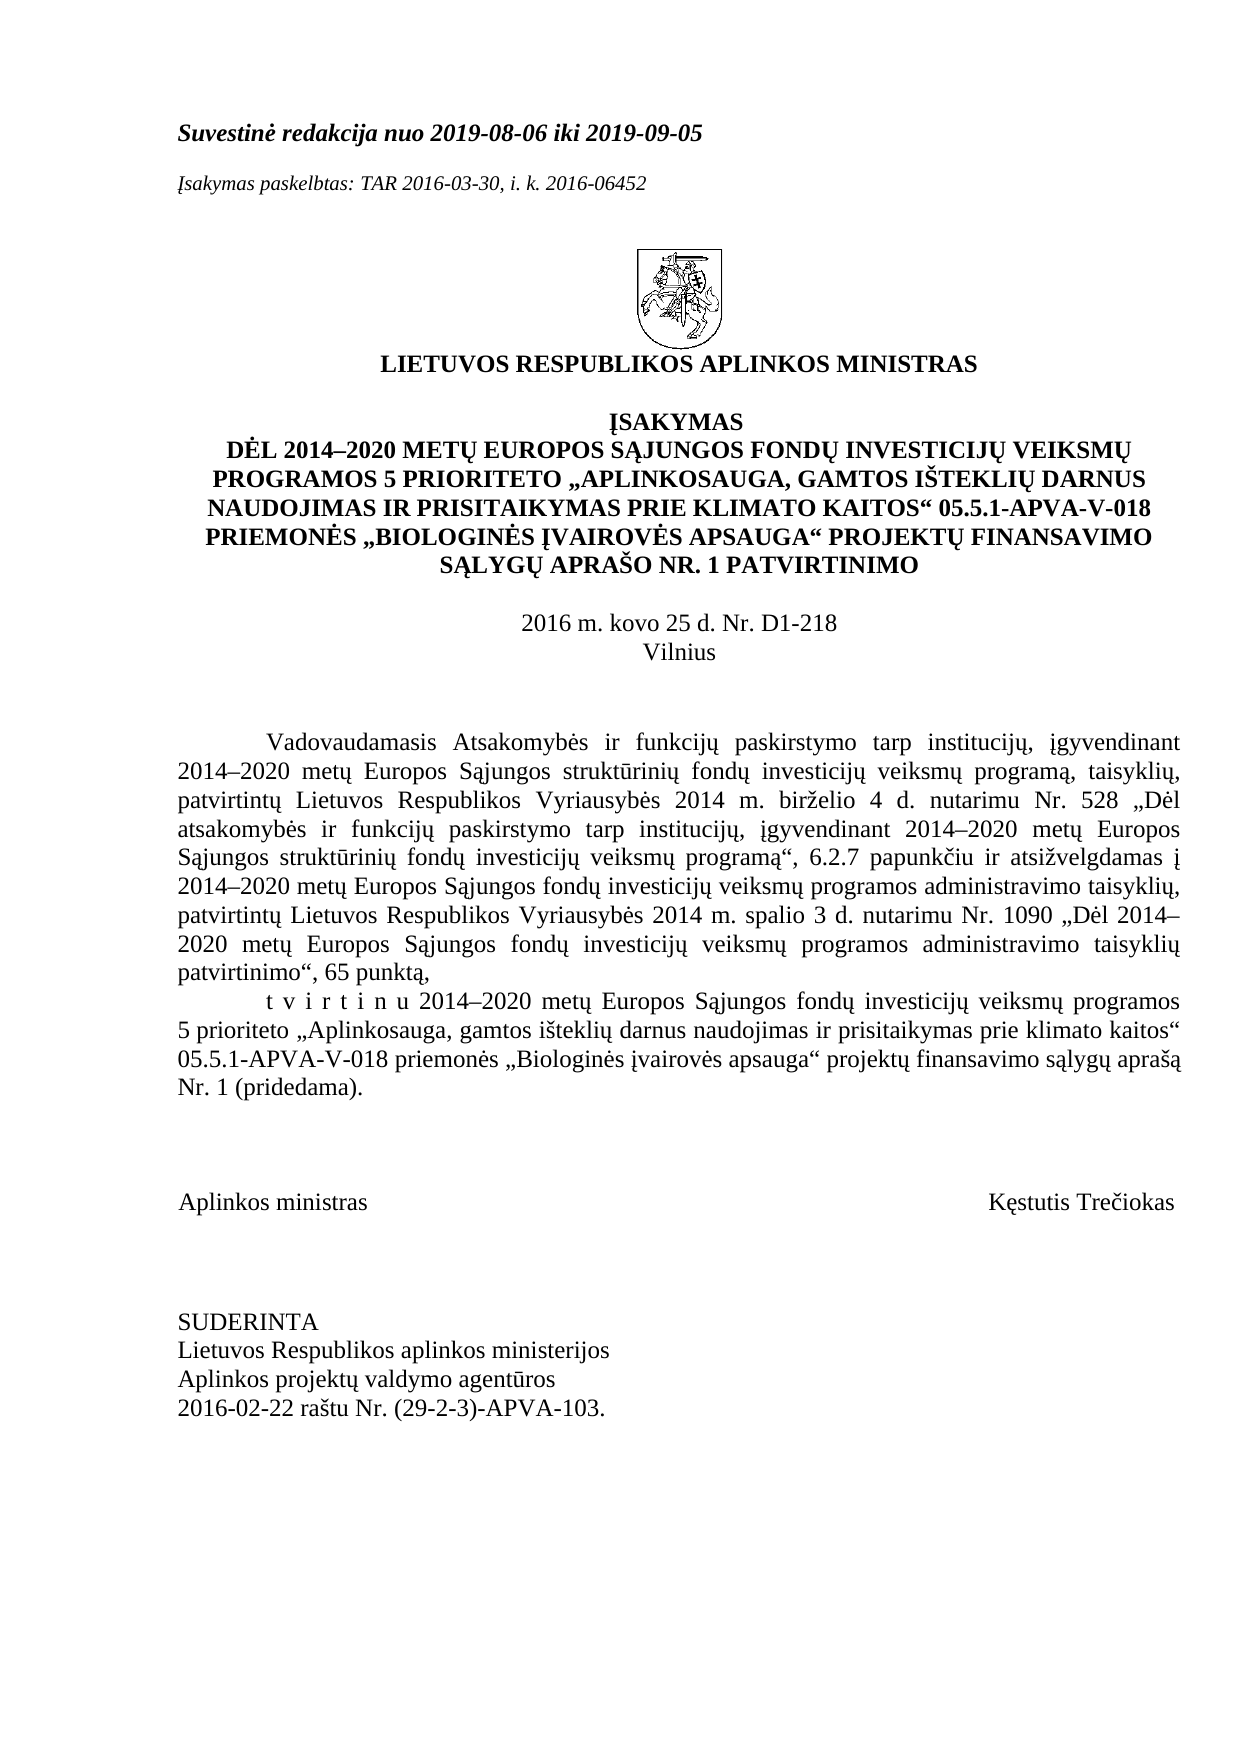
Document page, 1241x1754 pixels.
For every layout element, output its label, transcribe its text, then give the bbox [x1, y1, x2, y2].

text LIETUVOS RESPUBLIKOS APLINKOS MINISTRAS [177, 349, 1181, 407]
text ĮSAKYMAS [177, 407, 1181, 436]
text Vilnius [177, 637, 1181, 666]
text Aplinkos projektų valdymo agentūros [177, 1364, 1181, 1393]
text 2016-02-22 raštu Nr. (29-2-3)-APVA-103. [177, 1393, 1181, 1422]
text Vadovaudamasis Atsakomybės ir funkcijų paskirstymo tarp institucijų, įgyvendinant 2014–2020 metų Europos Sąjungos struktūrinių fondų investicijų veiksmų programą, taisyklių, patvirtintų Lietuvos Respublikos Vyriausybės 2014 m. birželio 4 d. nutarimu Nr. 528 „Dėl atsakomybės ir funkcijų paskirstymo tarp institucijų, įgyvendinant 2014–2020 metų Europos Sąjungos struktūrinių fondų investicijų veiksmų programą“, 6.2.7 papunkčiu ir atsižvelgdamas į 2014–2020 metų Europos Sąjungos fondų investicijų veiksmų programos administravimo taisyklių, patvirtintų Lietuvos Respublikos Vyriausybės 2014 m. spalio 3 d. nutarimu Nr. 1090 „Dėl 2014–2020 metų Europos Sąjungos fondų investicijų veiksmų programos administravimo taisyklių patvirtinimo“, 65 punktą, [177, 727, 1181, 986]
text DĖL 2014–2020 METŲ EUROPOS SĄJUNGOS FONDŲ INVESTICIJŲ VEIKSMŲ PROGRAMOS 5 prioriteto „Aplinkosauga, gamtos išteklių darnus naudojimas ir prisitaikymas prie klimato kaitos“ 05.5.1-APVA-V-018 PRIEMONĖS „BIOLOGINĖS ĮVAIROVĖS APSAUGA“ PROJEKTŲ FINANSAVIMO SĄLYGŲ APRAŠo NR. 1 patvirtinimo [177, 436, 1181, 579]
text t v i r t i n u 2014–2020 metų Europos Sąjungos fondų investicijų veiksmų programos 5 prioriteto „Aplinkosauga, gamtos išteklių darnus naudojimas ir prisitaikymas prie klimato kaitos“ 05.5.1-APVA-V-018 priemonės „Biologinės įvairovės apsauga“ projektų finansavimo sąlygų aprašą Nr. 1 (pridedama). [177, 986, 1181, 1101]
text Suvestinė redakcija nuo 2019-08-06 iki 2019-09-05 [177, 118, 1181, 147]
text Lietuvos Respublikos aplinkos ministerijos [177, 1335, 1181, 1364]
text 2016 m. kovo 25 d. Nr. D1-218 [177, 608, 1181, 637]
text Įsakymas paskelbtas: TAR 2016-03-30, i. k. 2016-06452 [177, 171, 1181, 195]
text SUDERINTA [177, 1307, 1181, 1335]
text Aplinkos ministras Kęstutis Trečiokas [178, 1187, 1178, 1216]
